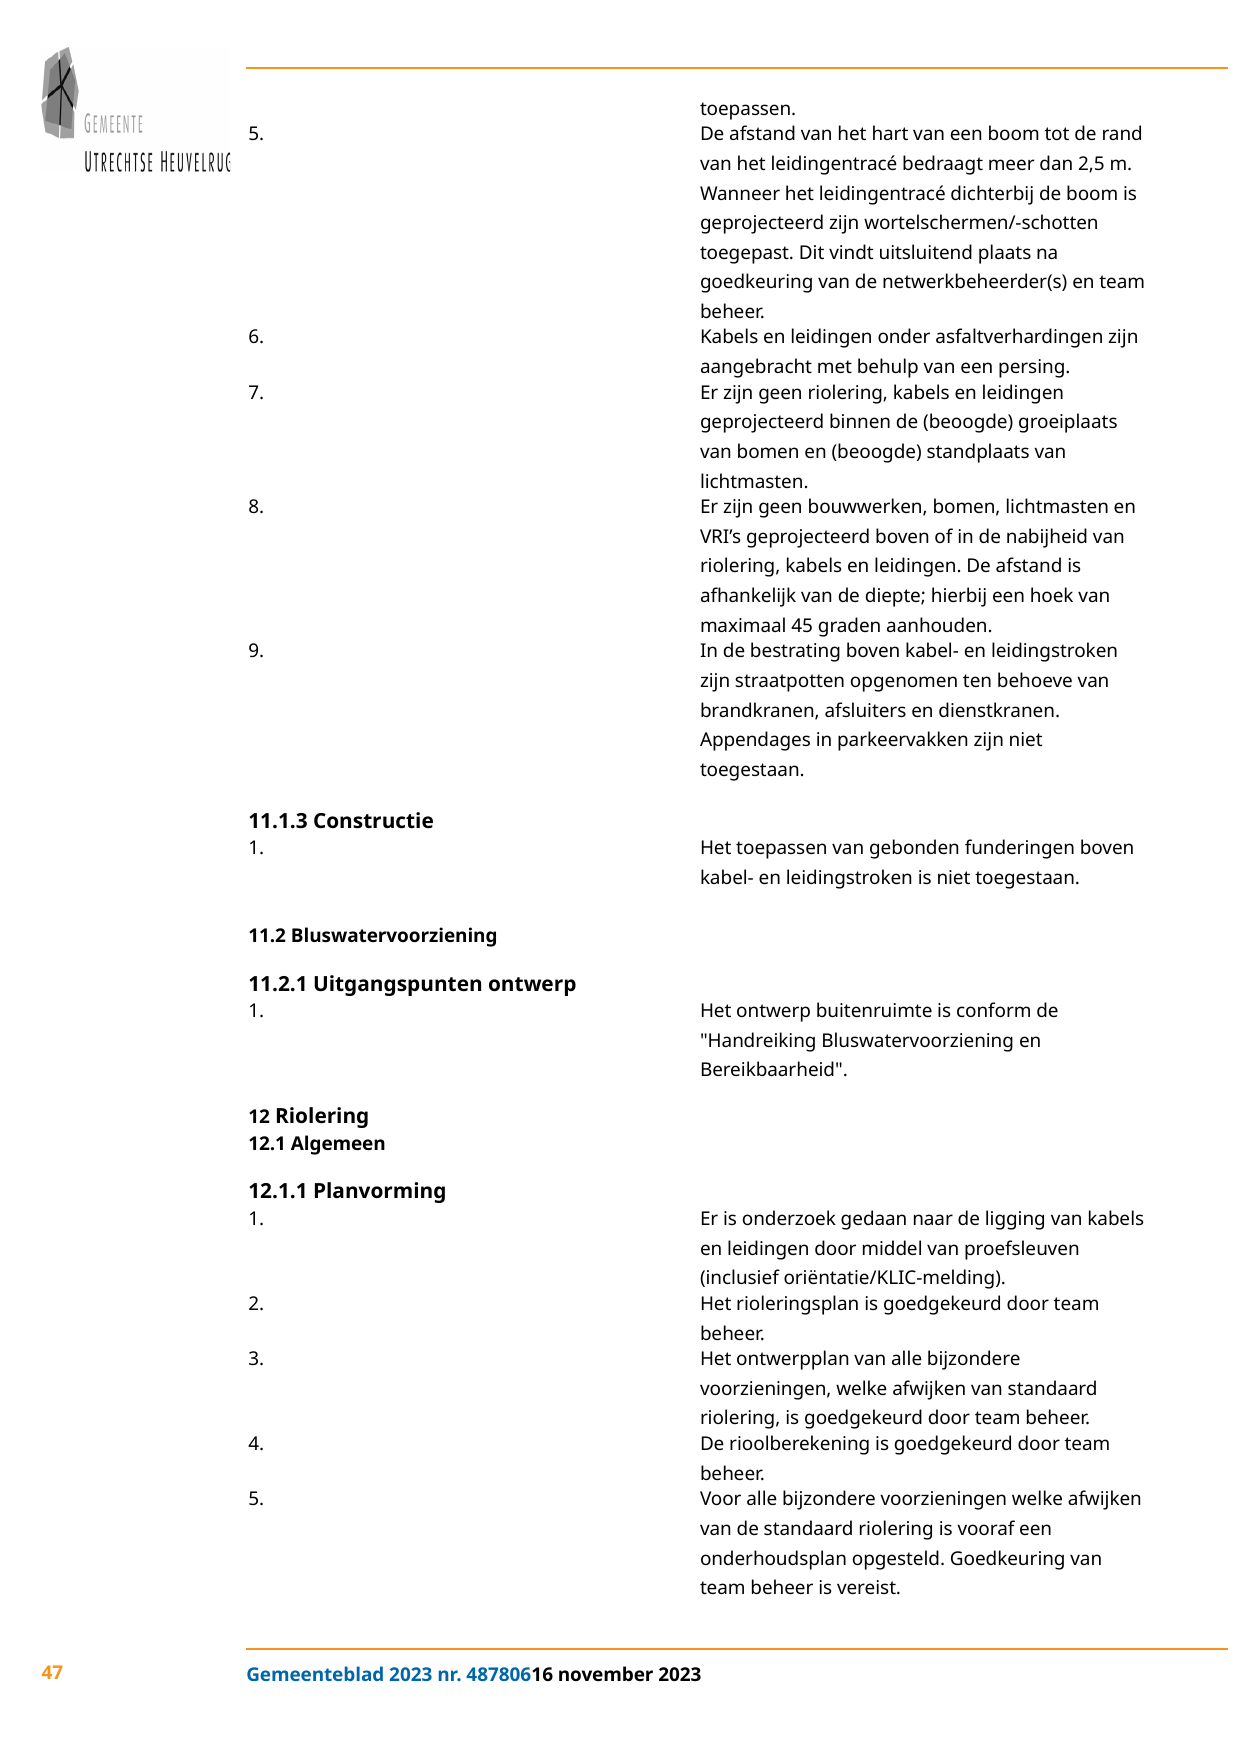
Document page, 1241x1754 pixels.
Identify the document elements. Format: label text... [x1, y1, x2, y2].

table_cell Het ontwerpplan van alle bijzondere voorzieningen, welke afwijken van standaard riolering, is goedgekeurd door team beheer. [700, 1345, 1152, 1430]
text 11.2 Bluswatervoorziening [248, 922, 1152, 948]
table_cell 4. [248, 1430, 700, 1486]
table_cell 6. [248, 324, 700, 379]
table_cell Voor alle bijzondere voorzieningen welke afwijken van de standaard riolering is vooraf een onderhoudsplan opgesteld. Goedkeuring van team beheer is vereist. [700, 1486, 1152, 1600]
table_header Er is onderzoek gedaan naar de ligging van kabels en leidingen door middel van proefsleuven (inclusief oriëntatie/KLIC-melding). [700, 1205, 1152, 1290]
table_header 1. [248, 834, 700, 889]
table_header Het ontwerp buitenruimte is conform de "Handreiking Bluswatervoorziening en Bereikbaarheid". [700, 998, 1152, 1082]
table_header Het toepassen van gebonden funderingen boven kabel- en leidingstroken is niet toegestaan. [700, 834, 1152, 889]
table_cell Kabels en leidingen onder asfaltverhardingen zijn aangebracht met behulp van een persing. [700, 324, 1152, 379]
table_cell In de bestrating boven kabel- en leidingstroken zijn straatpotten opgenomen ten behoeve van brandkranen, afsluiters en dienstkranen. Appendages in parkeervakken zijn niet toegestaan. [700, 638, 1152, 782]
table_cell 5. [248, 1486, 700, 1600]
table_cell 8. [248, 494, 700, 638]
text 12.1.1 Planvorming [248, 1177, 1152, 1205]
table_cell [248, 95, 700, 121]
table_cell 9. [248, 638, 700, 782]
text 12 Riolering [248, 1102, 1152, 1130]
table_cell Er zijn geen riolering, kabels en leidingen geprojecteerd binnen de (beoogde) groeiplaats van bomen en (beoogde) standplaats van lichtmasten. [700, 379, 1152, 493]
table_header 1. [248, 1205, 700, 1290]
table_cell 5. [248, 121, 700, 324]
table_header 1. [248, 998, 700, 1082]
table_cell Er zijn geen bouwwerken, bomen, lichtmasten en VRI’s geprojecteerd boven of in de nabijheid van riolering, kabels en leidingen. De afstand is afhankelijk van de diepte; hierbij een hoek van maximaal 45 graden aanhouden. [700, 494, 1152, 638]
table_cell De rioolberekening is goedgekeurd door team beheer. [700, 1430, 1152, 1486]
table_cell 7. [248, 379, 700, 493]
table_cell 3. [248, 1345, 700, 1430]
text 12.1 Algemeen [248, 1130, 1152, 1156]
table_cell toepassen. [700, 95, 1152, 121]
picture [41, 47, 231, 172]
text 11.1.3 Constructie [248, 806, 1152, 834]
table_cell De afstand van het hart van een boom tot de rand van het leidingentracé bedraagt meer dan 2,5 m. Wanneer het leidingentracé dichterbij de boom is geprojecteerd zijn wortelschermen/-schotten toegepast. Dit vindt uitsluitend plaats na goedkeuring van de netwerkbeheerder(s) en team beheer. [700, 121, 1152, 324]
table_cell Het rioleringsplan is goedgekeurd door team beheer. [700, 1290, 1152, 1345]
text 11.2.1 Uitgangspunten ontwerp [248, 969, 1152, 997]
table_cell 2. [248, 1290, 700, 1345]
